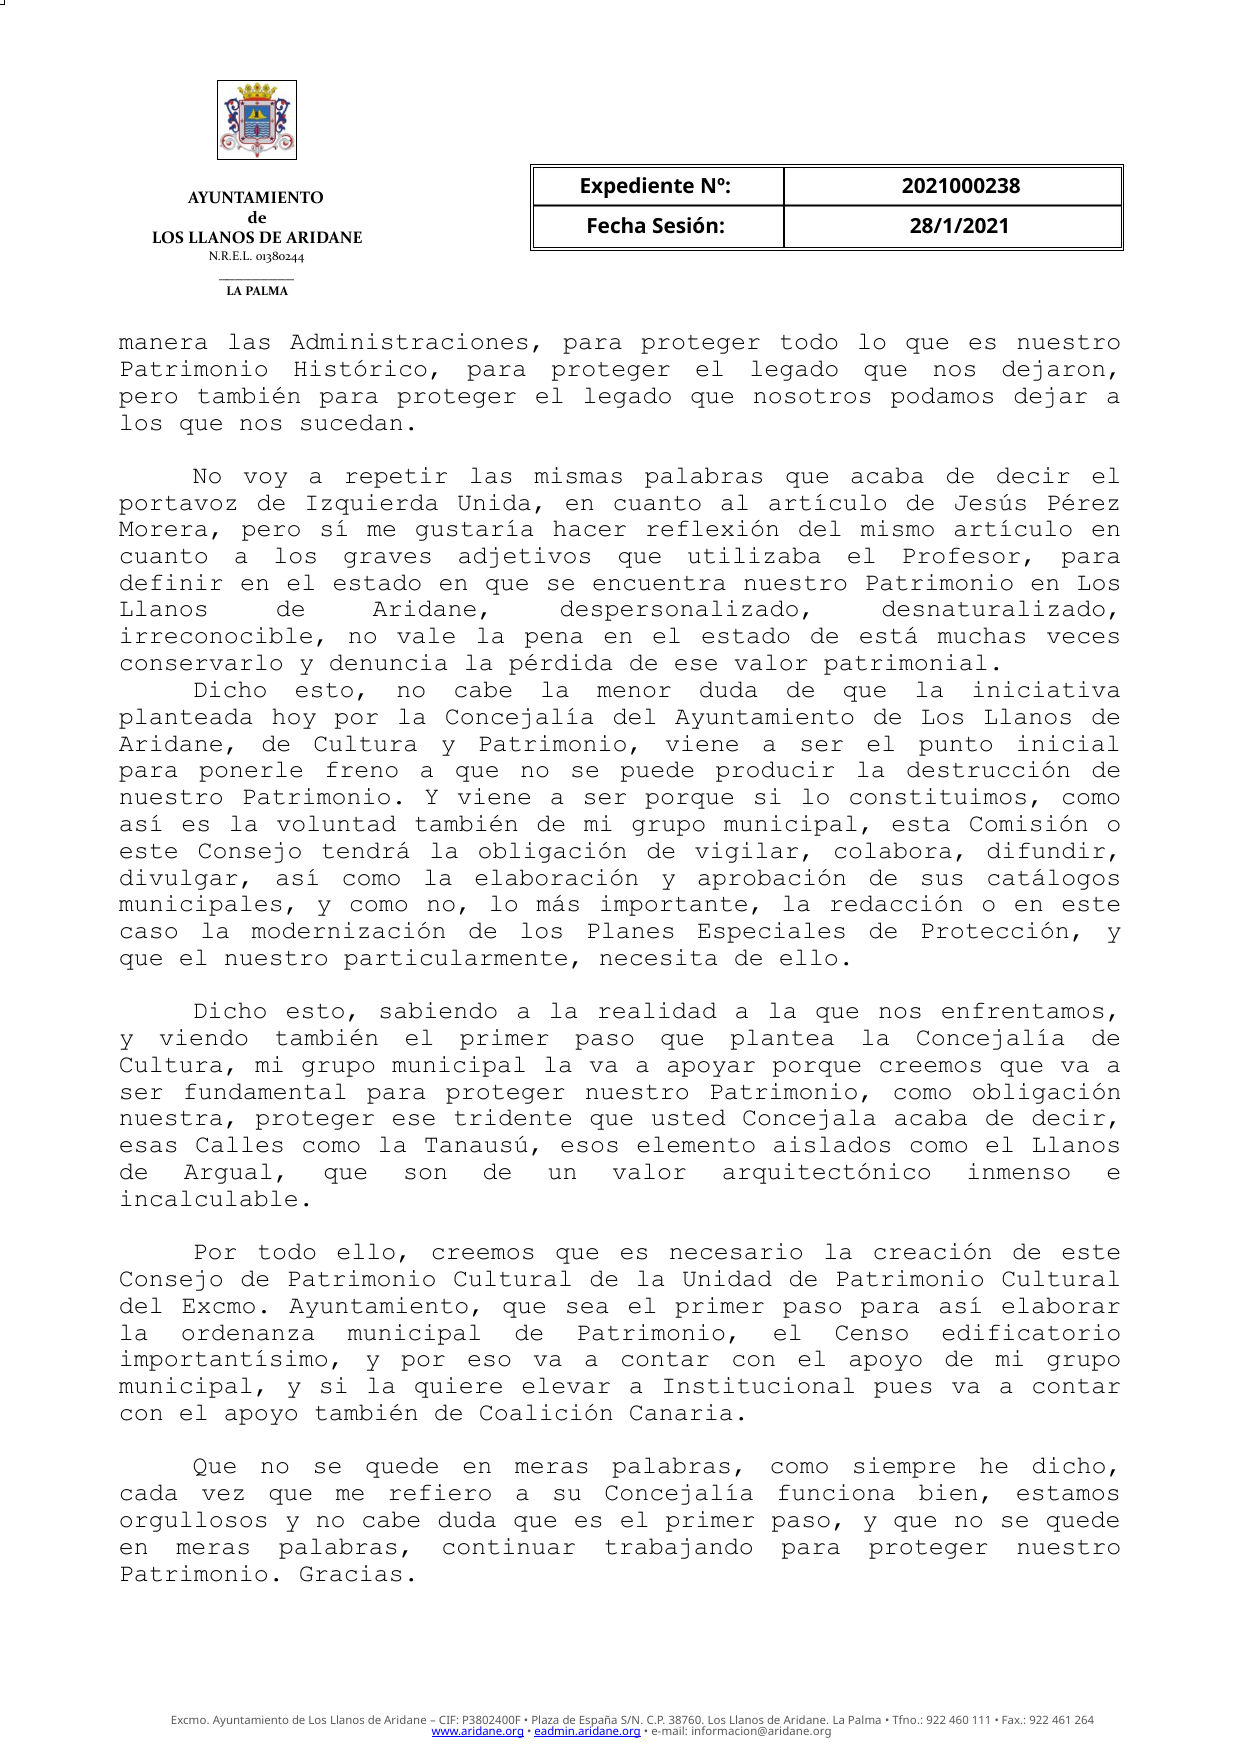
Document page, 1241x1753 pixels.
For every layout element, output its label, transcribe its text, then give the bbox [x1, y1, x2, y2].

text nuestro Patrimonio. Y viene a ser porque si lo constituimos, como [119, 783, 1146, 810]
text 2021000238 [902, 173, 1059, 198]
text municipal, y si la quiere elevar a Institucional pues va a contar [119, 1372, 1146, 1399]
text divulgar, así como la elaboración y aprobación de sus catálogos [119, 863, 1146, 890]
text así es la voluntad también de mi grupo municipal, esta Comisión o [119, 810, 1146, 837]
text manera las Administraciones, para proteger todo lo que es nuestro [119, 327, 1146, 355]
text la ordenanza municipal de Patrimonio, el Censo edificatorio [119, 1319, 1146, 1345]
text irreconocible, no vale la pena en el estado de está muchas veces [119, 621, 1146, 649]
text Por todo ello, creemos que es necesario la creación de este [192, 1237, 1146, 1265]
text Consejo de Patrimonio Cultural de la Unidad de Patrimonio Cultural [119, 1265, 1146, 1292]
text Dicho esto, sabiendo a la realidad a la que nos enfrentamos, [192, 996, 1146, 1024]
text Aridane, [372, 594, 517, 621]
text _ [317, 266, 327, 282]
text Cultura, mi grupo municipal la va a apoyar porque creemos que va a [119, 1051, 1146, 1078]
text Aridane, de Cultura y Patrimonio, viene a ser el punto inicial [119, 730, 1146, 757]
text portavoz de Izquierda Unida, en cuanto al artículo de Jesús Pérez [119, 489, 1146, 516]
text ________ [226, 266, 317, 282]
text despersonalizado, [559, 594, 839, 621]
text conservarlo y denuncia la pérdida de ese valor patrimonial. [119, 649, 1146, 676]
text para ponerle freno a que no se puede producir la destrucción de [119, 757, 1146, 783]
text los que nos sucedan. [119, 408, 1146, 435]
text ser fundamental para proteger nuestro Patrimonio, como obligación [119, 1078, 1146, 1104]
text importantísimo, y por eso va a contar con el apoyo de mi grupo [119, 1345, 1146, 1372]
text y viendo también el primer paso que plantea la Concejalía de [119, 1024, 1146, 1051]
text Que no se quede en meras palabras, como siempre he dicho, [192, 1451, 1146, 1479]
text Morera, pero sí me gustaría hacer reflexión del mismo artículo en [119, 516, 1146, 542]
text N.R.E.L. 01380244 [208, 250, 327, 262]
text desnaturalizado, [881, 594, 1146, 621]
text Fecha Sesión: [586, 214, 761, 239]
text de [276, 594, 331, 621]
text Excmo. Ayuntamiento de Los Llanos de Aridane – CIF: P3802400F • Plaza de España S/N. C.P. 38760. Los Llanos de Aridane. La Palma • Tfno.: 922 460 111 • Fax.: 922 461 264 [171, 1713, 1095, 1727]
text de [247, 210, 387, 227]
text Patrimonio. Gracias. [119, 1560, 1146, 1586]
text definir en el estado en que se encuentra nuestro Patrimonio en Los [119, 569, 1146, 596]
text AYUNTAMIENTO [188, 190, 387, 207]
text caso la modernización de los Planes Especiales de Protección, y [119, 917, 1146, 944]
text LA PALMA [226, 286, 317, 298]
text este Consejo tendrá la obligación de vigilar, colabora, difundir, [119, 837, 1146, 863]
text esas Calles como la Tanausú, esos elemento aislados como el Llanos [119, 1131, 1146, 1158]
text Expediente Nº: [579, 173, 761, 198]
text planteada hoy por la Concejalía del Ayuntamiento de Los Llanos de [119, 703, 1146, 730]
text con el apoyo también de Coalición Canaria. [119, 1399, 1146, 1426]
text Patrimonio Histórico, para proteger el legado que nos dejaron, [119, 355, 1146, 382]
text del Excmo. Ayuntamiento, que sea el primer paso para así elaborar [119, 1292, 1146, 1319]
text Dicho esto, no cabe la menor duda de que la iniciativa [192, 676, 1146, 703]
text www.aridane.org • eadmin.aridane.org • e-mail: informacion@aridane.org [431, 1724, 834, 1738]
text orgullosos y no cabe duda que es el primer paso, y que no se quede [119, 1506, 1146, 1533]
text 28/1/2021 [909, 214, 1059, 239]
text incalculable. [119, 1185, 1146, 1212]
picture [218, 81, 296, 159]
text LOS LLANOS DE ARIDANE [152, 230, 387, 247]
text No voy a repetir las mismas palabras que acaba de decir el [192, 460, 1146, 489]
picture [531, 165, 1123, 250]
text de Argual, que son de un valor arquitectónico inmenso e [119, 1158, 1146, 1185]
text Llanos [119, 594, 234, 621]
text municipales, y como no, lo más importante, la redacción o en este [119, 890, 1146, 917]
text pero también para proteger el legado que nosotros podamos dejar a [119, 382, 1146, 408]
text en meras palabras, continuar trabajando para proteger nuestro [119, 1533, 1146, 1560]
text nuestra, proteger ese tridente que usted Concejala acaba de decir, [119, 1104, 1146, 1131]
text cuanto a los graves adjetivos que utilizaba el Profesor, para [119, 542, 1146, 569]
text que el nuestro particularmente, necesita de ello. [119, 944, 1146, 971]
text cada vez que me refiero a su Concejalía funciona bien, estamos [119, 1479, 1146, 1506]
text _ [219, 266, 226, 279]
